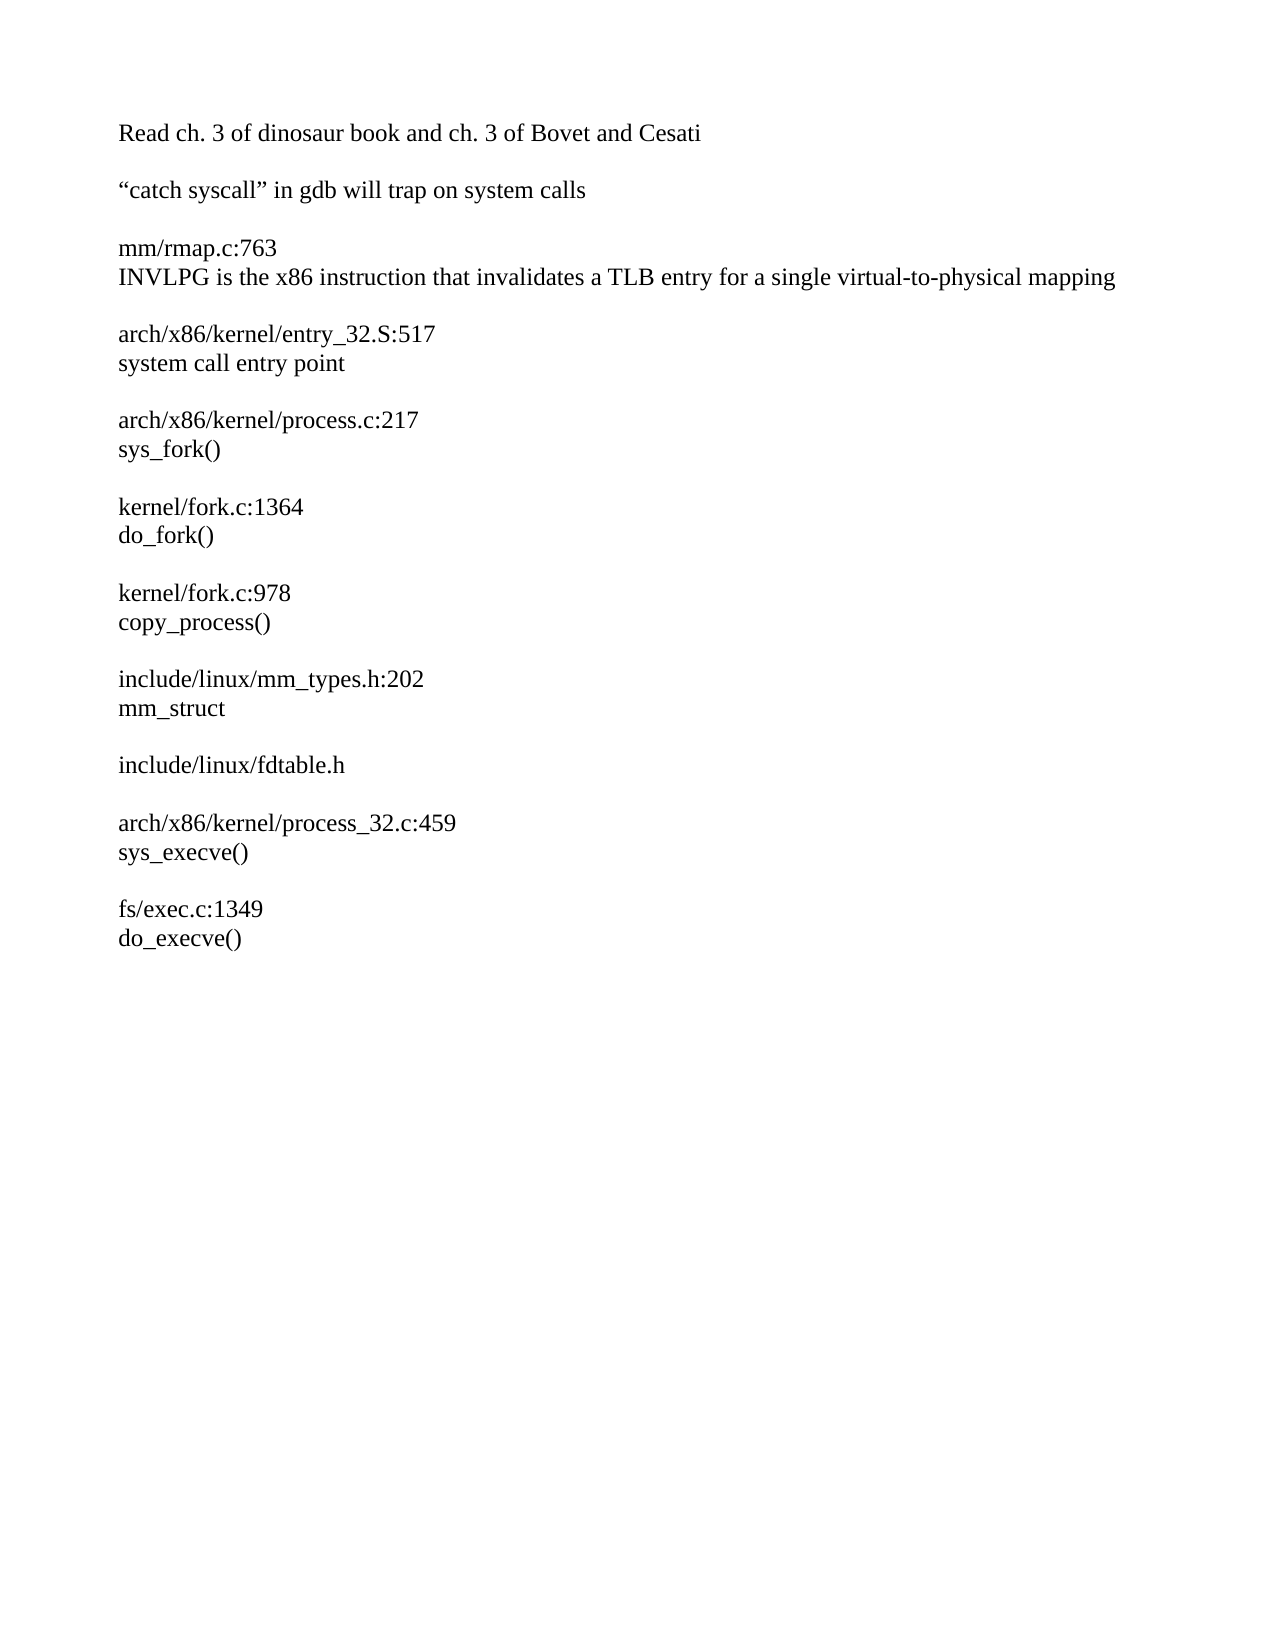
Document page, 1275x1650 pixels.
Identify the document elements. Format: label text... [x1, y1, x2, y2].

text sys_fork() [118, 434, 1157, 463]
text do_execve() [118, 923, 1157, 952]
text include/linux/fdtable.h [118, 751, 1157, 779]
text INVLPG is the x86 instruction that invalidates a TLB entry for a single virtual-to-physical mapping [118, 262, 1157, 291]
text Read ch. 3 of dinosaur book and ch. 3 of Bovet and Cesati [118, 118, 1157, 147]
text arch/x86/kernel/entry_32.S:517 [118, 319, 1157, 348]
text sys_execve() [118, 837, 1157, 866]
text kernel/fork.c:978 [118, 578, 1157, 607]
text “catch syscall” in gdb will trap on system calls [118, 176, 1157, 204]
text kernel/fork.c:1364 [118, 492, 1157, 521]
text arch/x86/kernel/process.c:217 [118, 406, 1157, 434]
text system call entry point [118, 348, 1157, 377]
text include/linux/mm_types.h:202 [118, 664, 1157, 693]
text mm/rmap.c:763 [118, 233, 1157, 262]
text fs/exec.c:1349 [118, 894, 1157, 923]
text arch/x86/kernel/process_32.c:459 [118, 808, 1157, 837]
text mm_struct [118, 693, 1157, 722]
text do_fork() [118, 521, 1157, 549]
text copy_process() [118, 607, 1157, 636]
